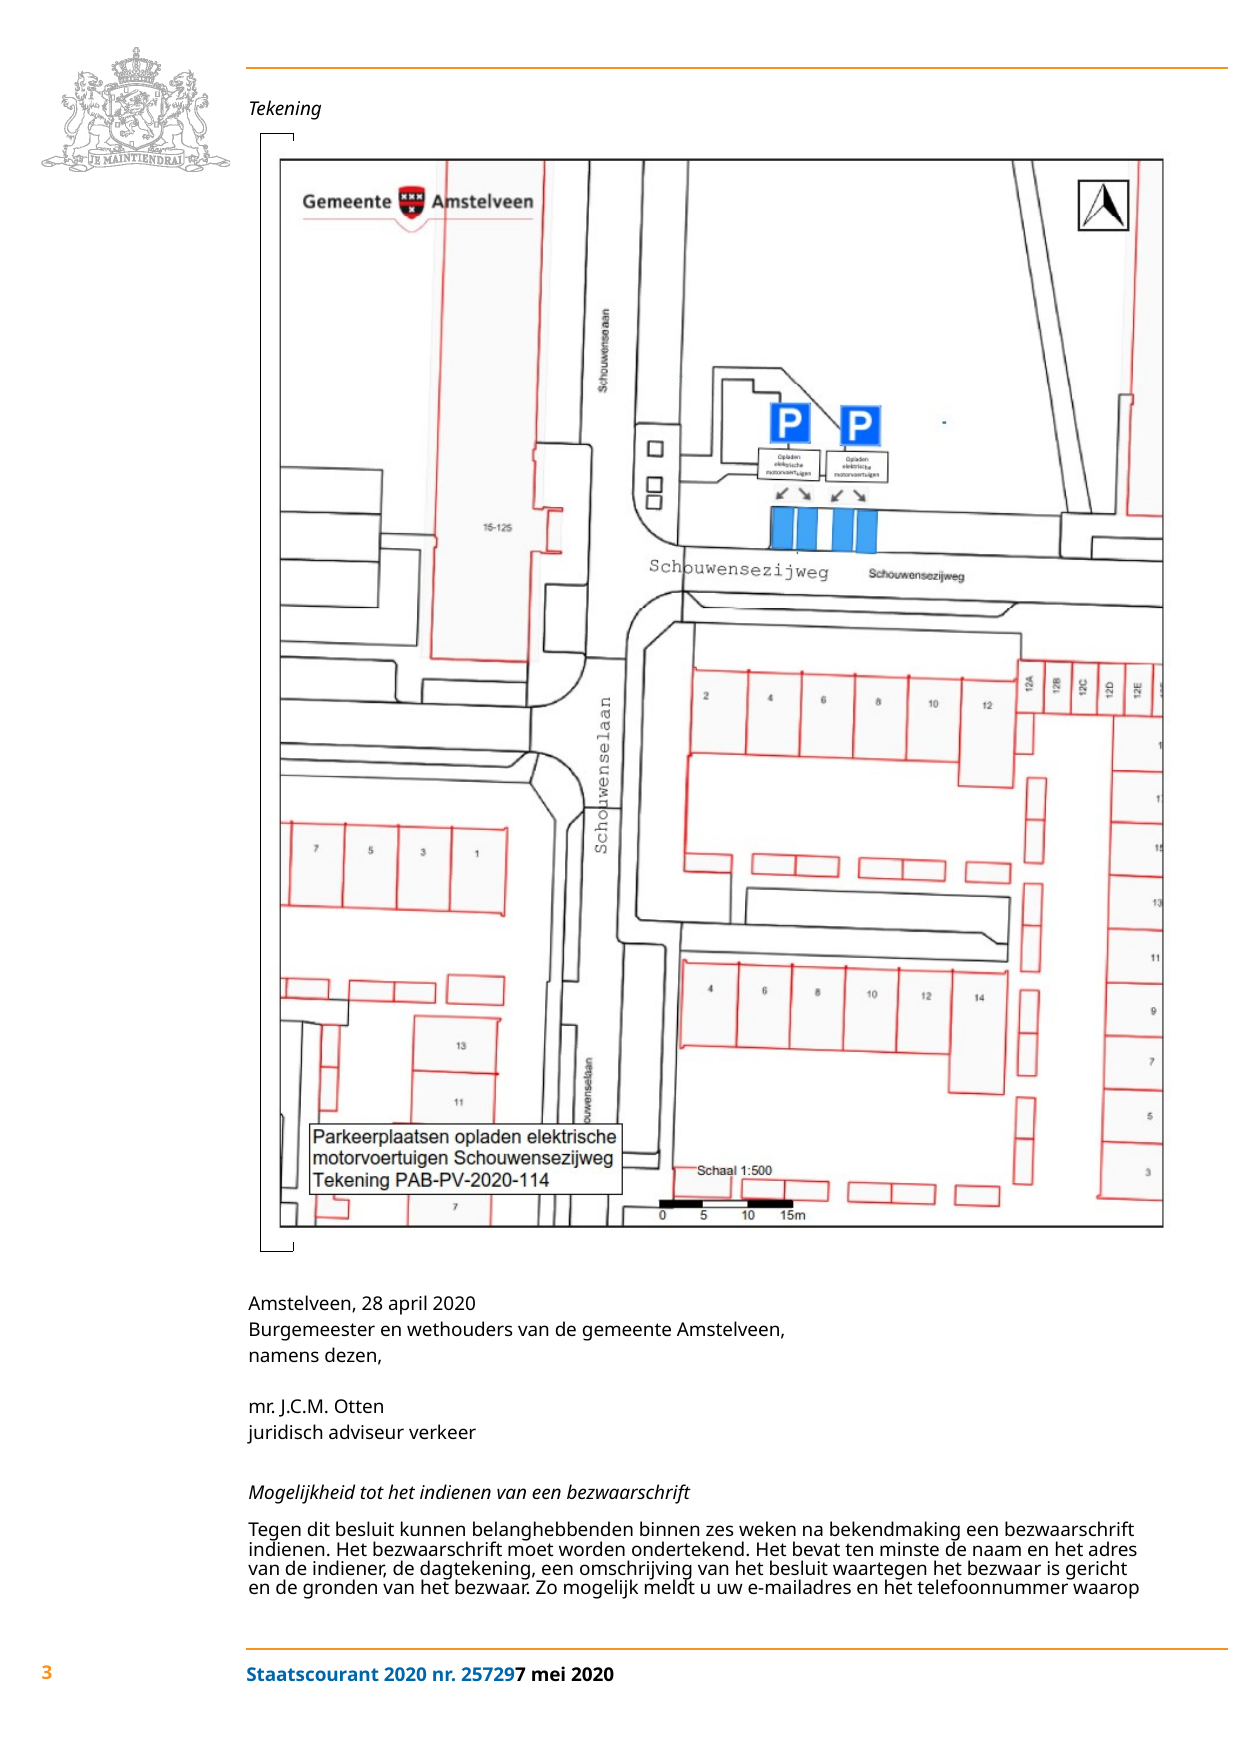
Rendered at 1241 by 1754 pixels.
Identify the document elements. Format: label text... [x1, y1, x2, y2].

picture [41, 47, 231, 172]
text juridisch adviseur verkeer [248, 1419, 1152, 1445]
text Tegen dit besluit kunnen belanghebbenden binnen zes weken na bekendmaking een bezwaarschrift indienen. Het bezwaarschrift moet worden ondertekend. Het bevat ten minste de naam en het adres van de indiener, de dagtekening, een omschrijving van het besluit waartegen het bezwaar is gericht en de gronden van het bezwaar. Zo mogelijk meldt u uw e-mailadres en het telefoonnummer waarop [248, 1521, 1152, 1598]
text Burgemeester en wethouders van de gemeente Amstelveen, [248, 1316, 1152, 1342]
text namens dezen, [248, 1342, 1152, 1368]
text Amstelveen, 28 april 2020 [248, 1291, 1152, 1316]
text Mogelijkheid tot het indienen van een bezwaarschrift [248, 1484, 1152, 1504]
text Tekening [248, 95, 1152, 121]
picture [268, 141, 1173, 1242]
text mr. J.C.M. Otten [248, 1393, 1152, 1419]
